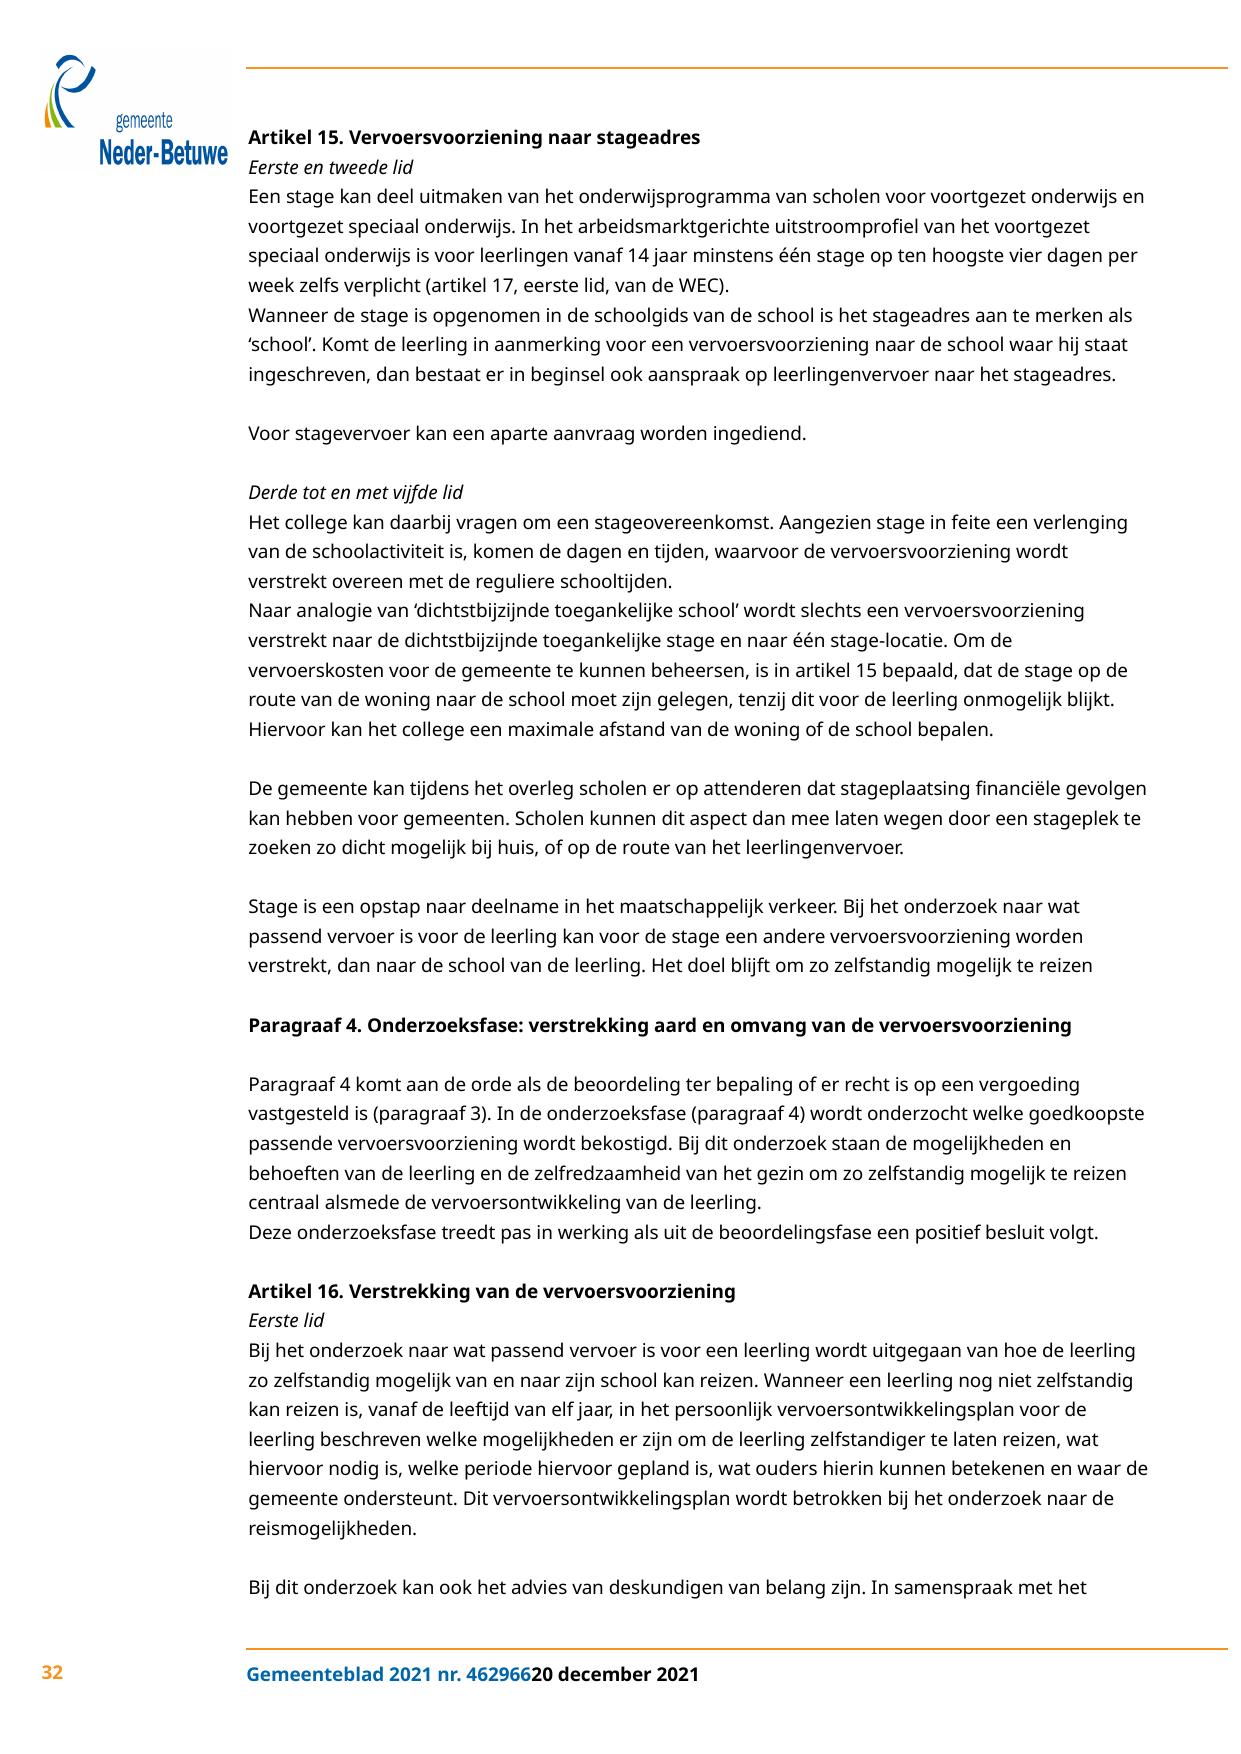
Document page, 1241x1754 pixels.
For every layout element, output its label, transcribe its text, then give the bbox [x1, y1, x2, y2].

text Eerste lid [248, 1308, 1152, 1333]
text Eerste en tweede lid [248, 154, 1152, 180]
text Paragraaf 4. Onderzoeksfase: verstrekking aard en omvang van de vervoersvoorziening [248, 1012, 1152, 1038]
text Wanneer de stage is opgenomen in de schoolgids van de school is het stageadres aan te merken als ‘school’. Komt de leerling in aanmerking voor een vervoersvoorziening naar de school waar hij staat ingeschreven, dan bestaat er in beginsel ook aanspraak op leerlingenvervoer naar het stageadres. [248, 302, 1152, 387]
text Deze onderzoeksfase treedt pas in werking als uit de beoordelingsfase een positief besluit volgt. [248, 1219, 1152, 1245]
picture [41, 47, 231, 172]
text Artikel 16. Verstrekking van de vervoersvoorziening [248, 1278, 1152, 1304]
text Bij dit onderzoek kan ook het advies van deskundigen van belang zijn. In samenspraak met het [248, 1574, 1152, 1600]
text Bij het onderzoek naar wat passend vervoer is voor een leerling wordt uitgegaan van hoe de leerling zo zelfstandig mogelijk van en naar zijn school kan reizen. Wanneer een leerling nog niet zelfstandig kan reizen is, vanaf de leeftijd van elf jaar, in het persoonlijk vervoersontwikkelingsplan voor de leerling beschreven welke mogelijkheden er zijn om de leerling zelfstandiger te laten reizen, wat hiervoor nodig is, welke periode hiervoor gepland is, wat ouders hierin kunnen betekenen en waar de gemeente ondersteunt. Dit vervoersontwikkelingsplan wordt betrokken bij het onderzoek naar de reismogelijkheden. [248, 1337, 1152, 1541]
text Voor stagevervoer kan een aparte aanvraag worden ingediend. [248, 420, 1152, 446]
text Een stage kan deel uitmaken van het onderwijsprogramma van scholen voor voortgezet onderwijs en voortgezet speciaal onderwijs. In het arbeidsmarktgerichte uitstroomprofiel van het voortgezet speciaal onderwijs is voor leerlingen vanaf 14 jaar minstens één stage op ten hoogste vier dagen per week zelfs verplicht (artikel 17, eerste lid, van de WEC). [248, 183, 1152, 298]
text De gemeente kan tijdens het overleg scholen er op attenderen dat stageplaatsing financiële gevolgen kan hebben voor gemeenten. Scholen kunnen dit aspect dan mee laten wegen door een stageplek te zoeken zo dicht mogelijk bij huis, of op de route van het leerlingenvervoer. [248, 775, 1152, 860]
text Paragraaf 4 komt aan de orde als de beoordeling ter bepaling of er recht is op een vergoeding vastgesteld is (paragraaf 3). In de onderzoeksfase (paragraaf 4) wordt onderzocht welke goedkoopste passende vervoersvoorziening wordt bekostigd. Bij dit onderzoek staan de mogelijkheden en behoeften van de leerling en de zelfredzaamheid van het gezin om zo zelfstandig mogelijk te reizen centraal alsmede de vervoersontwikkeling van de leerling. [248, 1071, 1152, 1215]
text Het college kan daarbij vragen om een stageovereenkomst. Aangezien stage in feite een verlenging van de schoolactiviteit is, komen de dagen en tijden, waarvoor de vervoersvoorziening wordt verstrekt overeen met de reguliere schooltijden. [248, 509, 1152, 594]
text Artikel 15. Vervoersvoorziening naar stageadres [248, 124, 1152, 150]
text Derde tot en met vijfde lid [248, 479, 1152, 505]
text Naar analogie van ‘dichtstbijzijnde toegankelijke school’ wordt slechts een vervoersvoorziening verstrekt naar de dichtstbijzijnde toegankelijke stage en naar één stage-locatie. Om de vervoerskosten voor de gemeente te kunnen beheersen, is in artikel 15 bepaald, dat de stage op de route van de woning naar de school moet zijn gelegen, tenzij dit voor de leerling onmogelijk blijkt. Hiervoor kan het college een maximale afstand van de woning of de school bepalen. [248, 598, 1152, 742]
text Stage is een opstap naar deelname in het maatschappelijk verkeer. Bij het onderzoek naar wat passend vervoer is voor de leerling kan voor de stage een andere vervoersvoorziening worden verstrekt, dan naar de school van de leerling. Het doel blijft om zo zelfstandig mogelijk te reizen [248, 893, 1152, 978]
